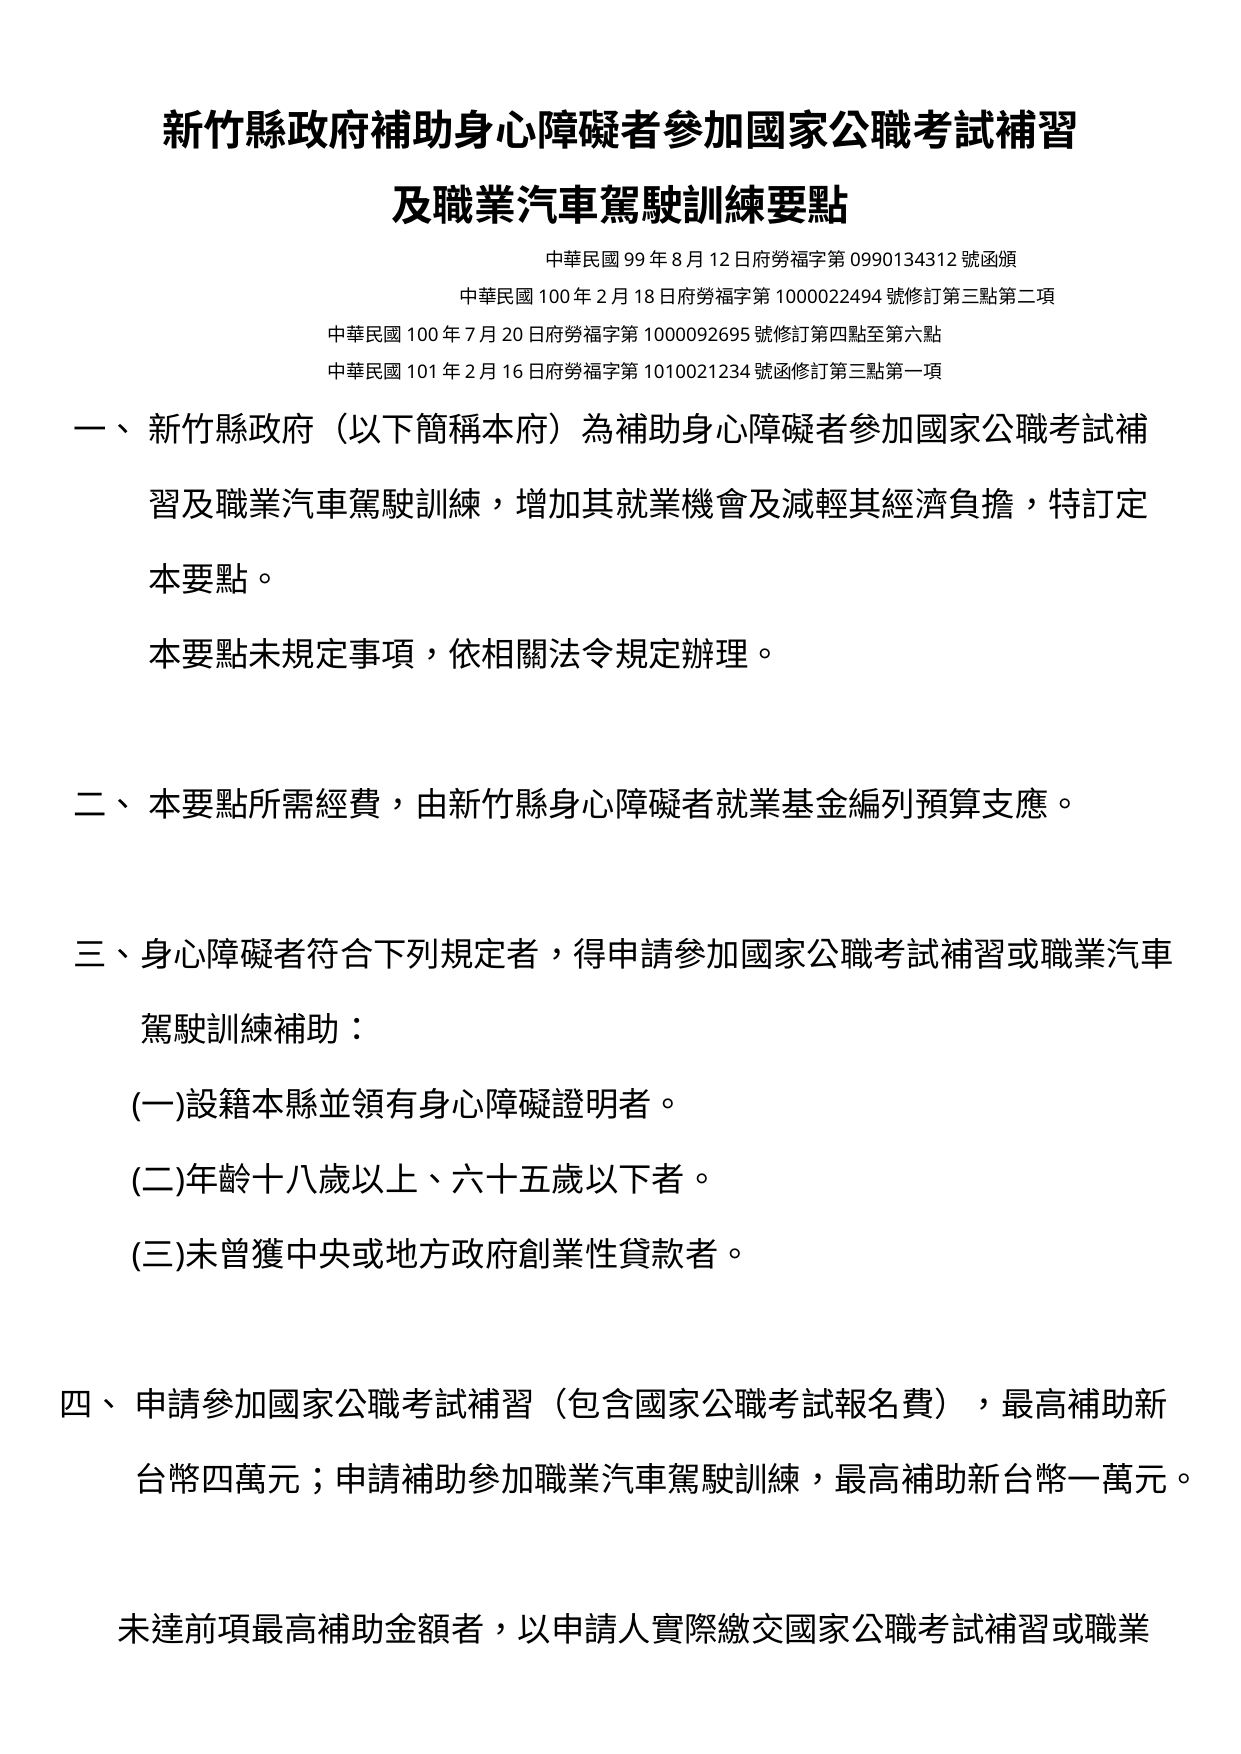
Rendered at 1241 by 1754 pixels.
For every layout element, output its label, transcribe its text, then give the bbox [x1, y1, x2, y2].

text 中華民國99年8月12日府勞福字第0990134312號函頒 [59, 239, 1181, 277]
list 本要點所需經費，由新竹縣身心障礙者就業基金編列預算支應。 [73, 764, 1181, 839]
list 申請參加國家公職考試補習（包含國家公職考試報名費），最高補助新台幣四萬元；申請補助參加職業汽車駕駛訓練，最高補助新台幣一萬元。 [59, 1364, 1181, 1514]
text (三)未曾獲中央或地方政府創業性貸款者。 [131, 1214, 1181, 1289]
text 中華民國100年7月20日府勞福字第1000092695號修訂第四點至第六點 [59, 314, 1181, 352]
text 未達前項最高補助金額者，以申請人實際繳交國家公職考試補習或職業 [118, 1589, 1181, 1664]
text (二)年齡十八歲以上、六十五歲以下者。 [131, 1139, 1181, 1214]
text 三、身心障礙者符合下列規定者，得申請參加國家公職考試補習或職業汽車駕駛訓練補助： [73, 914, 1181, 1064]
text 中華民國100年2月18日府勞福字第1000022494號修訂第三點第二項 [59, 277, 1181, 314]
text 及職業汽車駕駛訓練要點 [59, 164, 1181, 239]
text 中華民國101年2月16日府勞福字第1010021234號函修訂第三點第一項 [59, 352, 1181, 389]
list 新竹縣政府（以下簡稱本府）為補助身心障礙者參加國家公職考試補習及職業汽車駕駛訓練，增加其就業機會及減輕其經濟負擔，特訂定本要點。 [73, 389, 1181, 614]
text 本要點未規定事項，依相關法令規定辦理。 [148, 614, 1181, 689]
text (一)設籍本縣並領有身心障礙證明者。 [131, 1064, 1181, 1139]
text 新竹縣政府補助身心障礙者參加國家公職考試補習 [59, 89, 1181, 164]
